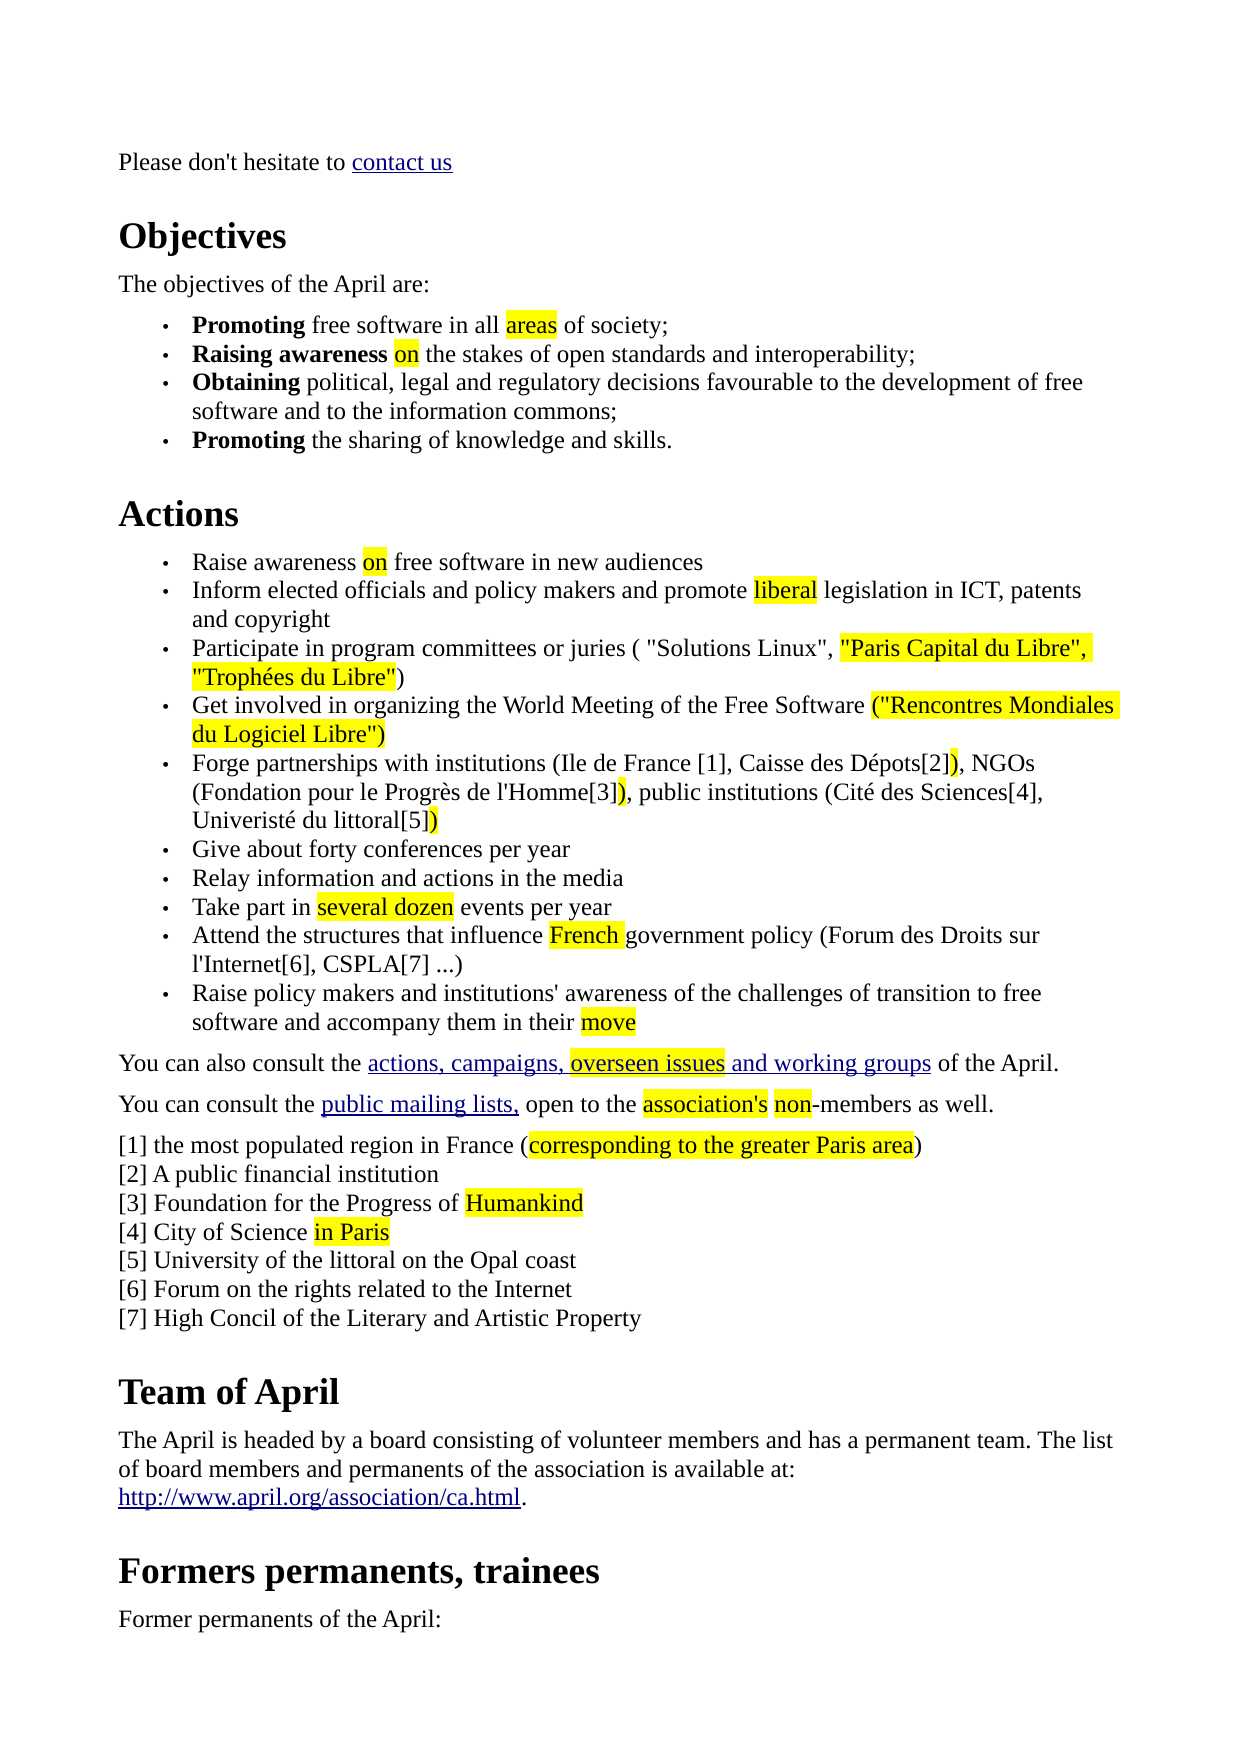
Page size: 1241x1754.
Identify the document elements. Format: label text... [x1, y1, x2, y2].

list Inform elected officials and policy makers and promote liberal legislation in ICT, patents and copyright [162, 576, 1122, 633]
text You can also consult the actions, campaigns, overseen issues and working groups of the April. [118, 1048, 1122, 1077]
list Raising awareness on the stakes of open standards and interoperability; [162, 339, 1122, 367]
list Get involved in organizing the World Meeting of the Free Software ("Rencontres Mondiales du Logiciel Libre") [162, 691, 1122, 748]
subtitle Objectives [118, 213, 1122, 256]
list Raise policy makers and institutions' awareness of the challenges of transition to free software and accompany them in their move [162, 978, 1122, 1036]
subtitle Formers permanents, trainees [118, 1549, 1122, 1592]
text The objectives of the April are: [118, 269, 1122, 297]
list Forge partnerships with institutions (Ile de France [1], Caisse des Dépots[2]), NGOs (Fondation pour le Progrès de l'Homme[3]), public institutions (Cité des Sciences[4], Univeristé du littoral[5]) [162, 748, 1122, 834]
text The April is headed by a board consisting of volunteer members and has a permanent team. The list of board members and permanents of the association is available at: http://www.april.org/association/ca.html. [118, 1425, 1122, 1511]
list Obtaining political, legal and regulatory decisions favourable to the development of free software and to the information commons; [162, 367, 1122, 425]
text You can consult the public mailing lists, open to the association's non-members as well. [118, 1089, 1122, 1118]
list Attend the structures that influence French government policy (Forum des Droits sur l'Internet[6], CSPLA[7] ...) [162, 921, 1122, 978]
subtitle Actions [118, 491, 1122, 534]
text [1] the most populated region in France (corresponding to the greater Paris area) [2] A public financial institution [3] Foundation for the Progress of Humankind [4] City of Science in Paris [5] University of the littoral on the Opal coast [6] Forum on the rights related to the Internet [7] High Concil of the Literary and Artistic Property [118, 1131, 1122, 1332]
list Relay information and actions in the media [162, 863, 1122, 892]
list Raise awareness on free software in new audiences [162, 547, 1122, 576]
list Promoting the sharing of knowledge and skills. [162, 425, 1122, 454]
list Give about forty conferences per year [162, 834, 1122, 863]
list Promoting free software in all areas of society; [162, 310, 1122, 339]
subtitle Team of April [118, 1369, 1122, 1412]
text Please don't hesitate to contact us [118, 118, 1122, 176]
list Participate in program committees or juries ( "Solutions Linux", "Paris Capital du Libre", "Trophées du Libre") [162, 633, 1122, 691]
text Former permanents of the April: [118, 1604, 1122, 1633]
list Take part in several dozen events per year [162, 892, 1122, 921]
